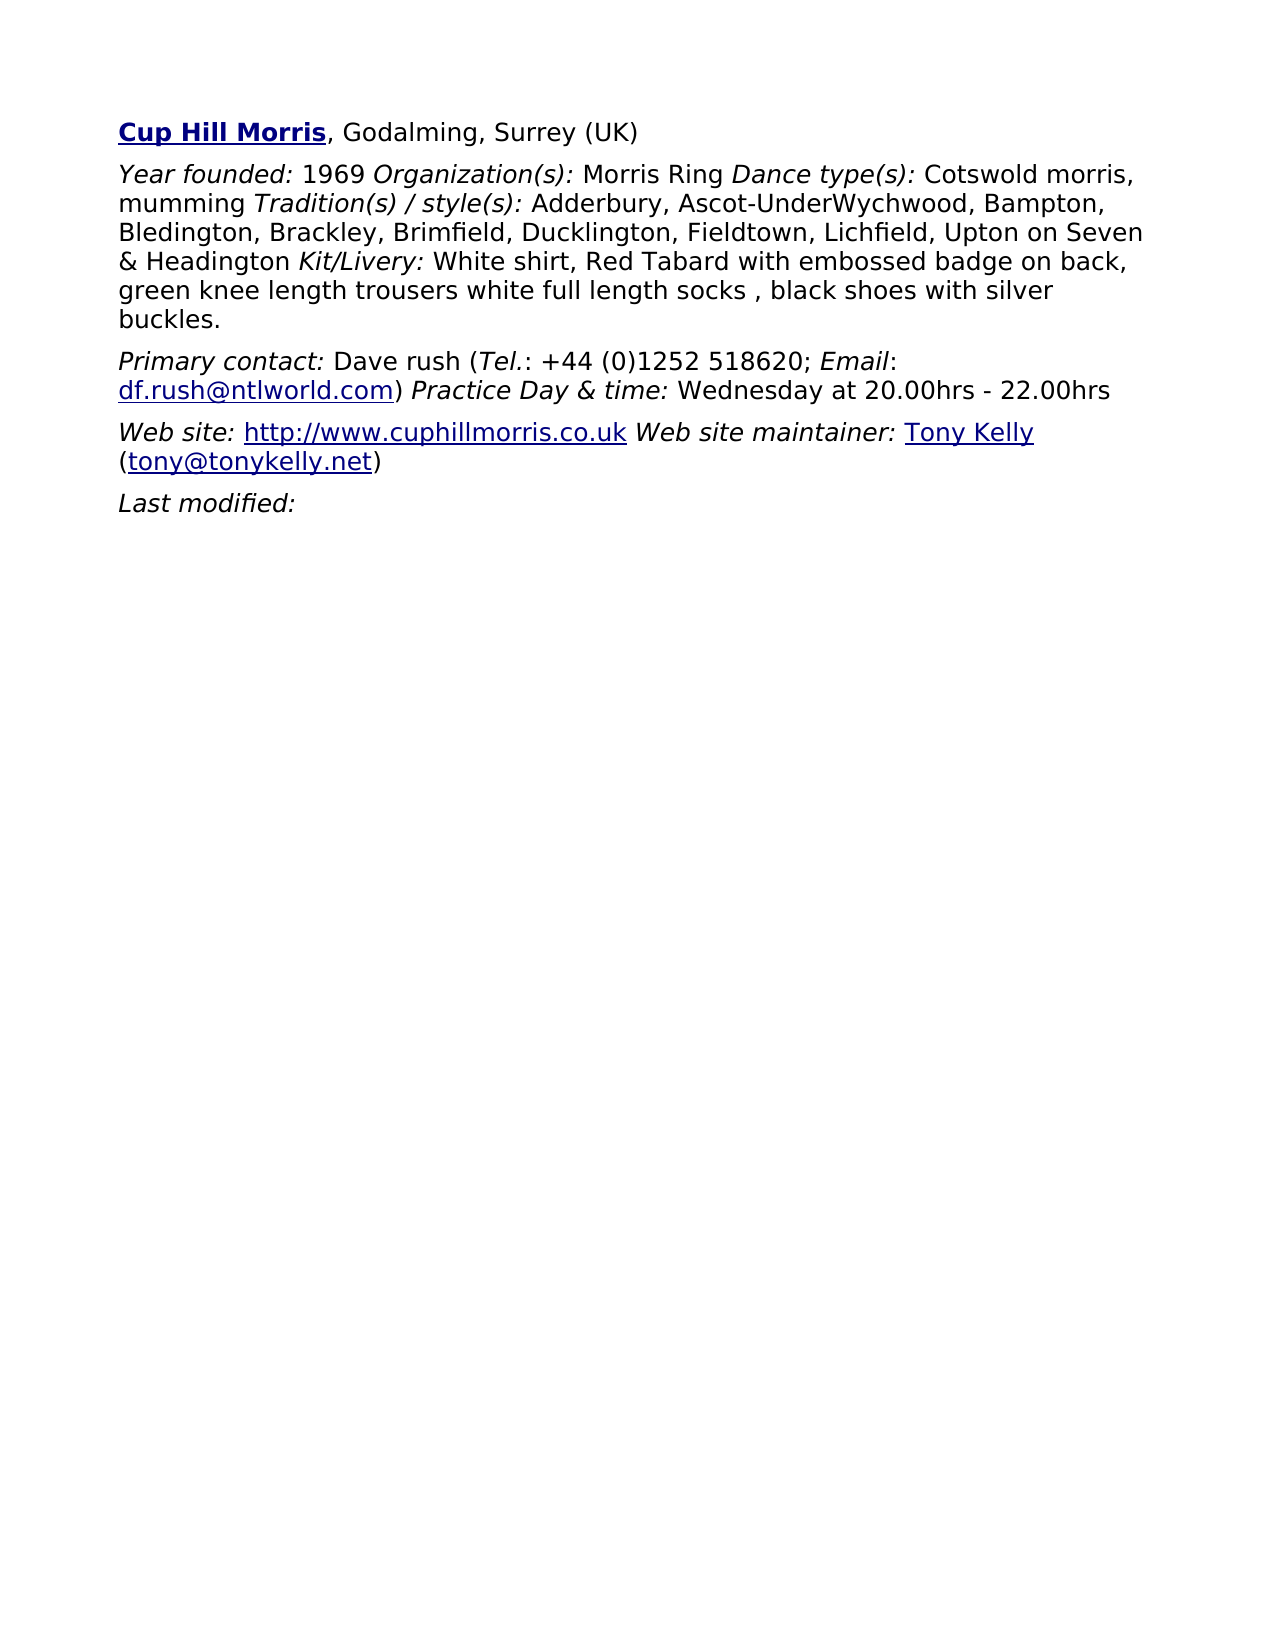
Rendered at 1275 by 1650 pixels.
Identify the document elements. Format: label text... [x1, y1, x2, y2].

text Web site: http://www.cuphillmorris.co.uk Web site maintainer: Tony Kelly (tony@tonykelly.net) [118, 418, 1157, 476]
text Year founded: 1969 Organization(s): Morris Ring Dance type(s): Cotswold morris, mumming Tradition(s) / style(s): Adderbury, Ascot-UnderWychwood, Bampton, Bledington, Brackley, Brimfield, Ducklington, Fieldtown, Lichfield, Upton on Seven & Headington Kit/Livery: White shirt, Red Tabard with embossed badge on back, green knee length trousers white full length socks , black shoes with silver buckles. [118, 160, 1157, 335]
text Cup Hill Morris, Godalming, Surrey (UK) [118, 118, 1157, 147]
text Last modified: [118, 489, 1157, 518]
text Primary contact: Dave rush (Tel.: +44 (0)1252 518620; Email: df.rush@ntlworld.com) Practice Day & time: Wednesday at 20.00hrs - 22.00hrs [118, 347, 1157, 406]
